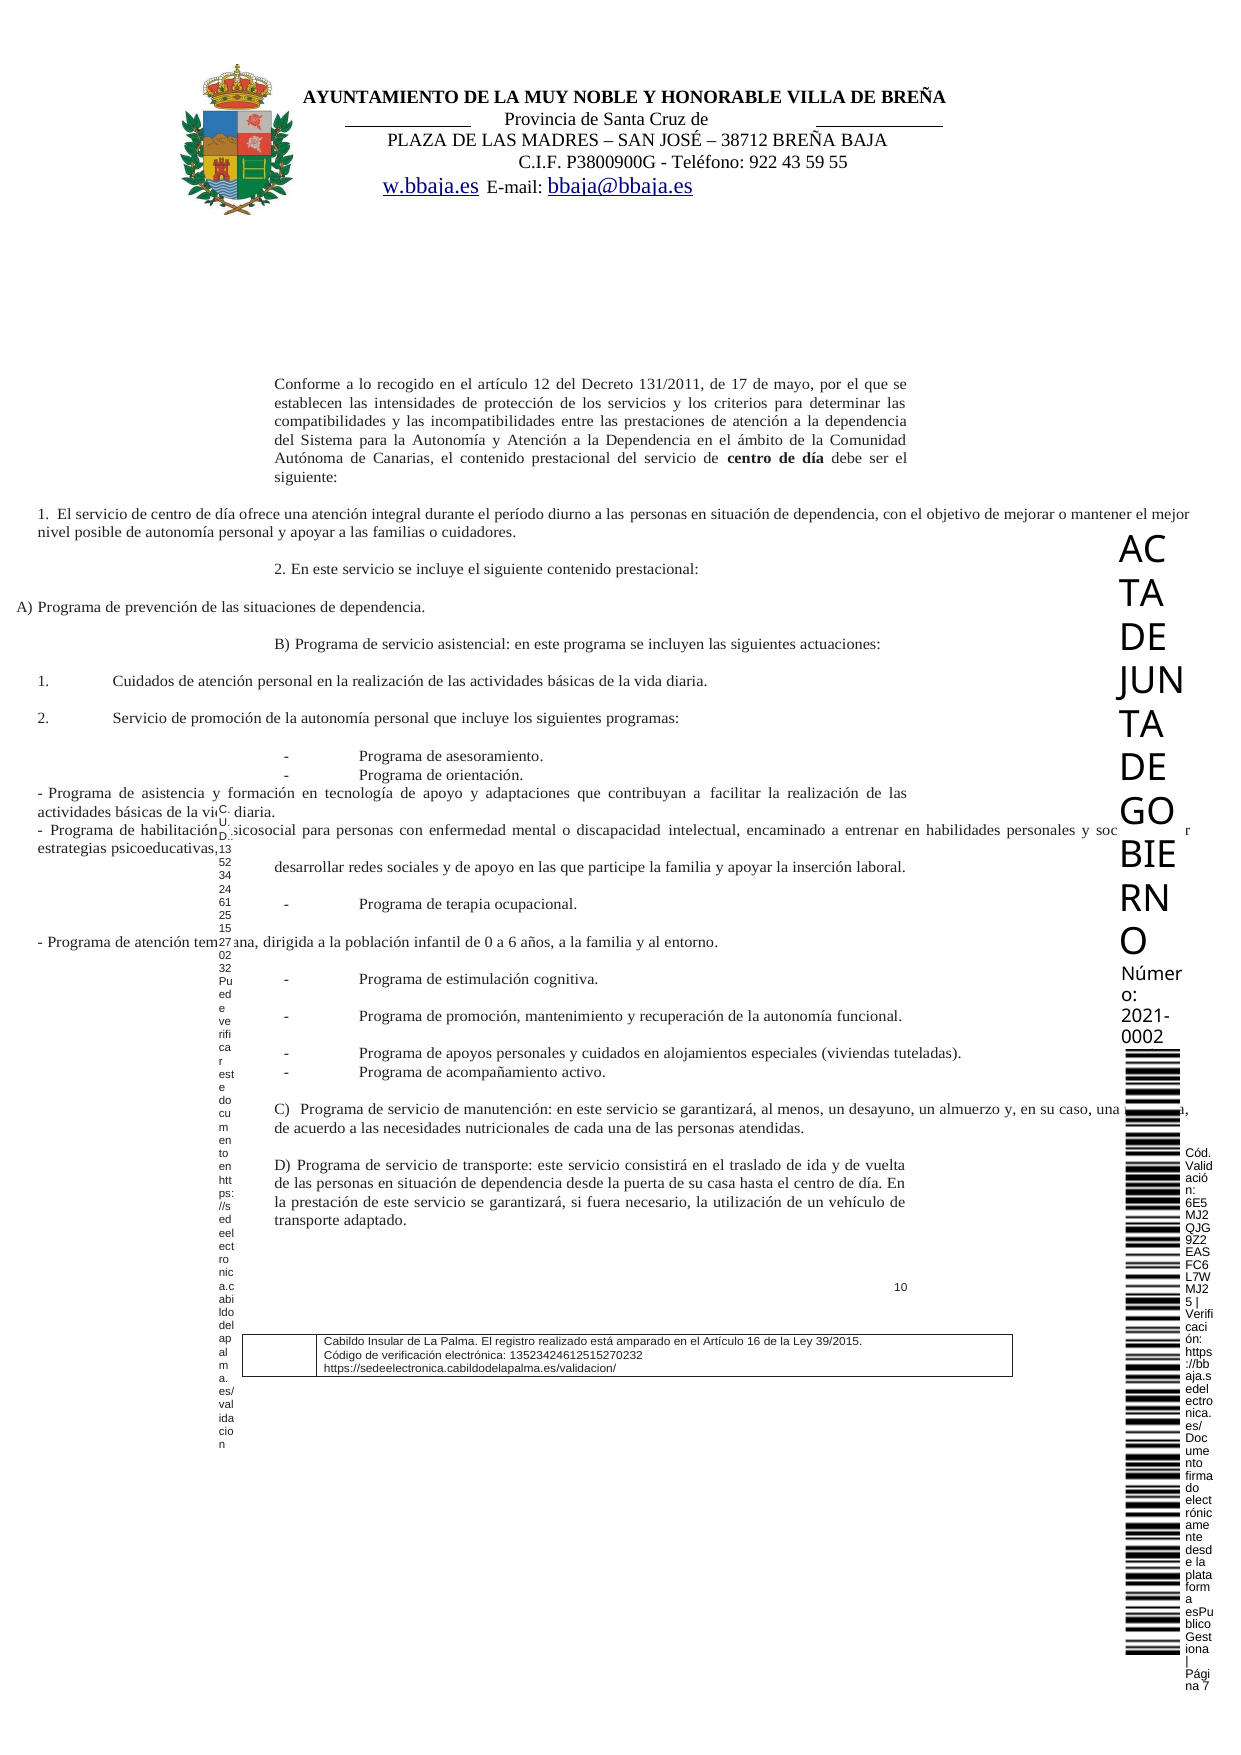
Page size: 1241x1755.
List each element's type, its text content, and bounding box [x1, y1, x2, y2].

list Servicio de promoción de la autonomía personal que incluye los siguientes programas: [37, 709, 1117, 727]
list Número: 2021-0002 Fecha: 27/07/2021 [1121, 963, 1186, 1049]
list Programa de promoción, mantenimiento y recuperación de la autonomía funcional. [284, 1007, 1117, 1025]
list Programa de habilitación psicosocial para personas con enfermedad mental o discapacidad intelectual, encaminado a entrenar en habilidades personales y sociales, crear estrategias psicoeducativas, [37, 821, 217, 857]
list Programa de asistencia y formación en tecnología de apoyo y adaptaciones que contribuyan a facilitar la realización de las actividades básicas de la vida diaria. [37, 784, 907, 1453]
text 10 [234, 1280, 907, 1293]
list Programa de atención temprana, dirigida a la población infantil de 0 a 6 años, a la familia y al entorno. [234, 932, 898, 950]
list Programa de servicio de transporte: este servicio consistirá en el traslado de ida y de vuelta de las personas en situación de dependencia desde la puerta de su casa hasta el centro de día. En la prestación de este servicio se garantizará, si fuera necesario, la utilización de un vehículo de transporte adaptado. [274, 1156, 907, 1229]
list Cuidados de atención personal en la realización de las actividades básicas de la vida diaria. [37, 672, 1117, 690]
list Programa de prevención de las situaciones de dependencia. [16, 597, 1117, 615]
list Programa de estimulación cognitiva. [284, 969, 1117, 987]
list Programa de acompañamiento activo. [284, 1063, 1125, 1081]
list El servicio de centro de día ofrece una atención integral durante el período diurno a las personas en situación de dependencia, con el objetivo de mejorar o mantener el mejor nivel posible de autonomía personal y apoyar a las familias o cuidadores. [37, 504, 1191, 697]
list Programa de habilitación psicosocial para personas con enfermedad mental o discapacidad intelectual, encaminado a entrenar en habilidades personales y sociales, crear estrategias psicoeducativas, [234, 821, 1117, 857]
list Programa de atención temprana, dirigida a la población infantil de 0 a 6 años, a la familia y al entorno. [37, 932, 217, 950]
list Programa de apoyos personales y cuidados en alojamientos especiales (viviendas tuteladas). [284, 1044, 1125, 1062]
list Programa de asesoramiento. [284, 747, 1117, 765]
list ACTA DE JUNTA DE GOBIERNO [1119, 528, 1186, 963]
list Programa de terapia ocupacional. [284, 895, 1117, 913]
text Cód. Validación: 6E5MJ2QJG9Z2EASFC6L7WMJ25 | Verificación: https://bbaja.sedelectronica.es/ Documento firmado electrónicamente desde la plataforma esPublico Gestiona | Página 7 de 34 [1185, 1148, 1214, 1693]
text desarrollar redes sociales y de apoyo en las que participe la familia y apoyar la inserción laboral. [274, 858, 1117, 876]
list Programa de servicio de manutención: en este servicio se garantizará, al menos, un desayuno, un almuerzo y, en su caso, una merienda, de acuerdo a las necesidades nutricionales de cada una de las personas atendidas. [274, 1100, 1125, 1137]
list Programa de orientación. [284, 765, 1117, 783]
text Conforme a lo recogido en el artículo 12 del Decreto 131/2011, de 17 de mayo, por el que se establecen las intensidades de protección de los servicios y los criterios para determinar las compatibilidades y las incompatibilidades entre las prestaciones de atención a la dependencia del Sistema para la Autonomía y Atención a la Dependencia en el ámbito de la Comunidad Autónoma de Canarias, el contenido prestacional del servicio de centro de día debe ser el siguiente: [274, 375, 907, 485]
list En este servicio se incluye el siguiente contenido prestacional: [274, 560, 1117, 578]
list C.U.D.: 13523424612515270232 Puede verificar este documento en https://sedeelectronica.cabildodelapalma.es/validacion [219, 803, 234, 1451]
text [37, 1280, 217, 1293]
list Programa de servicio asistencial: en este programa se incluyen las siguientes actuaciones: [274, 635, 1117, 653]
